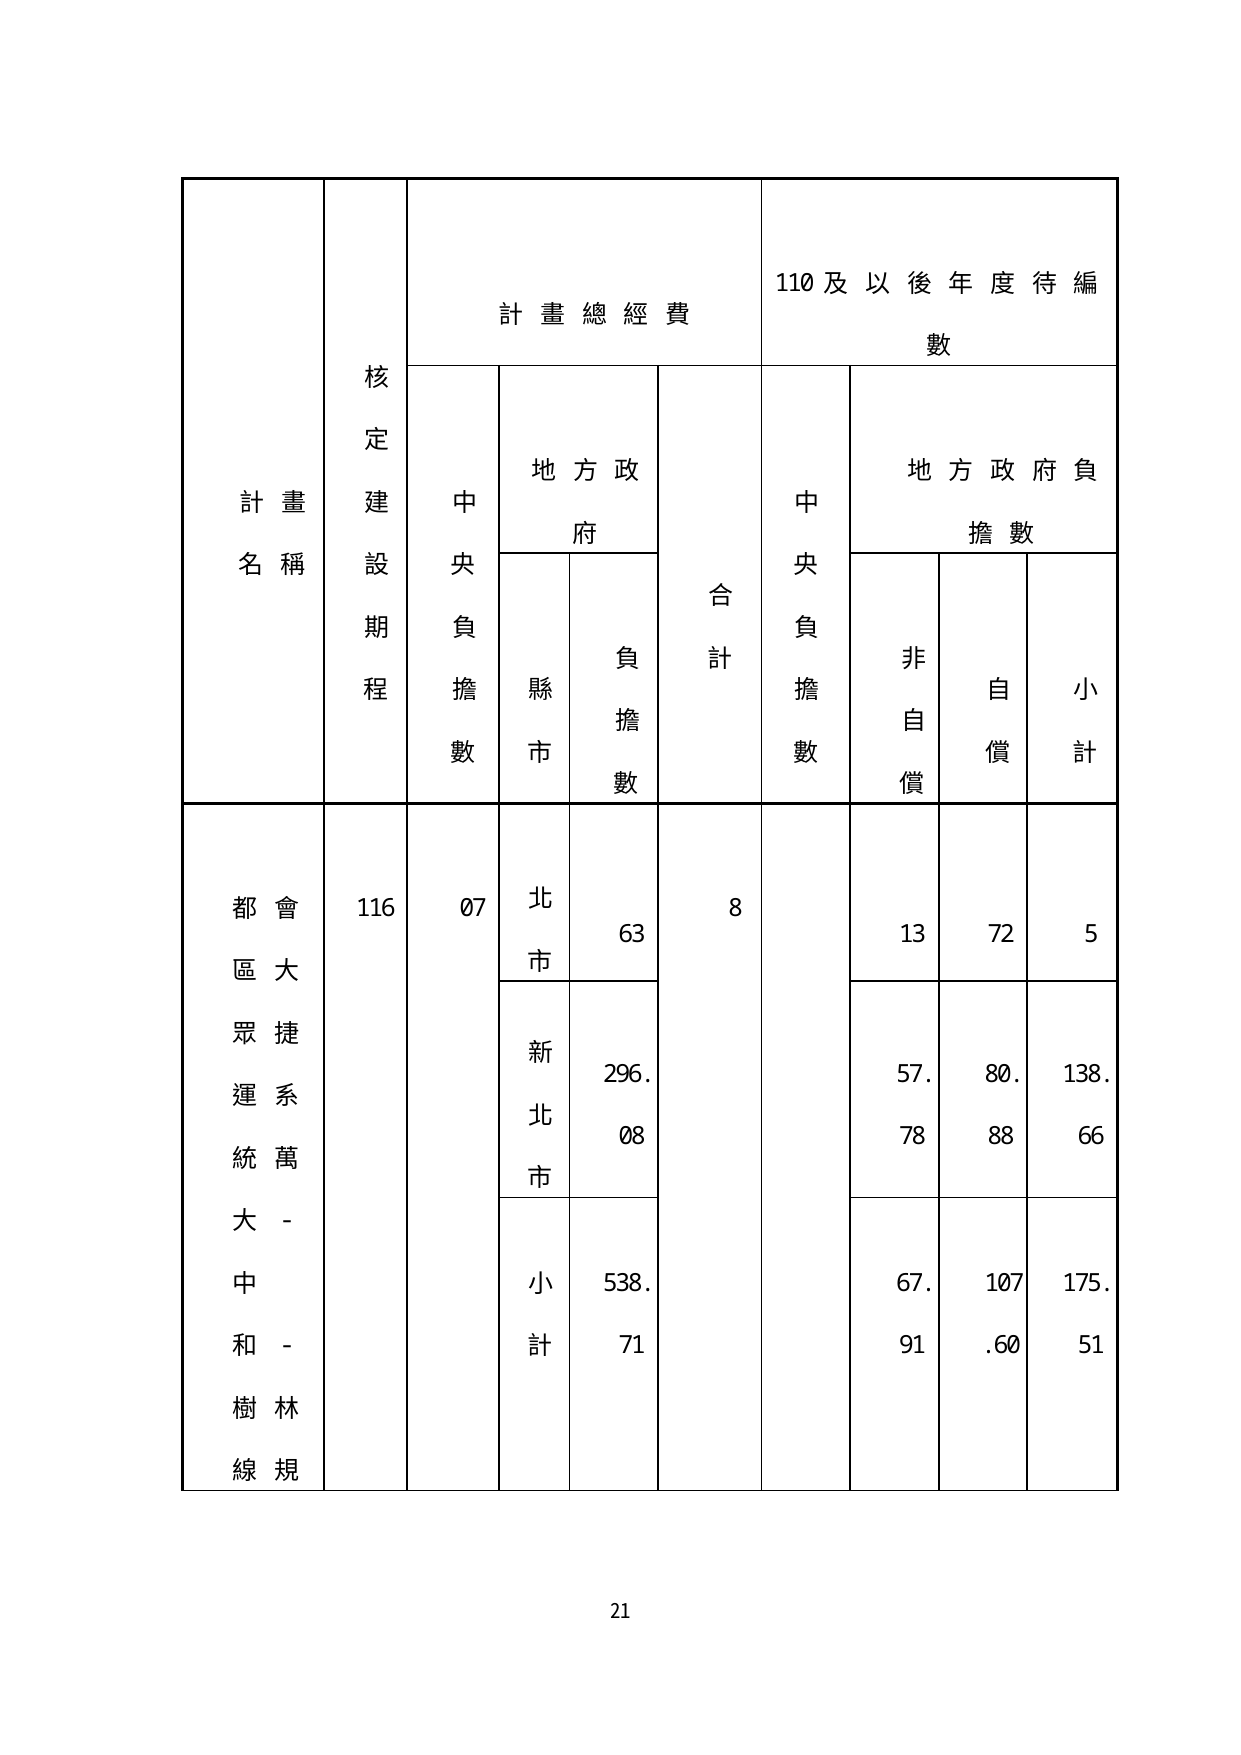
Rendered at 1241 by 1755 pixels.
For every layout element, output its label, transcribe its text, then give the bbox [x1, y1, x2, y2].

table_cell 07 [408, 805, 498, 1490]
table_header 計畫名稱 [184, 180, 323, 802]
table_cell 北市 [500, 805, 569, 980]
table_cell 63 [570, 805, 657, 980]
table_cell 13 [851, 805, 938, 980]
table_cell 中央 負擔數 [762, 366, 849, 802]
table_cell 中央 負擔數 [408, 366, 498, 802]
table_cell 8 [659, 805, 761, 1490]
table_cell 非自償 [851, 554, 938, 802]
table_cell 新北市 [500, 982, 569, 1197]
table_cell 138.66 [1028, 982, 1116, 1197]
table_cell 72 [940, 805, 1026, 980]
table_cell 5 [1028, 805, 1116, 980]
table_cell 296.08 [570, 982, 657, 1197]
table_cell 地方政府負擔數 [851, 366, 1116, 552]
table_cell 合計 [659, 366, 761, 802]
table_header 110及以後年度待編數 [762, 180, 1116, 365]
table_cell 地方政府 [500, 366, 657, 552]
table_cell 小計 [1028, 554, 1116, 802]
table_cell 縣市 [500, 554, 569, 802]
table_cell 538.71 [570, 1198, 657, 1490]
table_header 計畫總經費 [408, 180, 761, 365]
table_cell 107.60 [940, 1198, 1026, 1490]
table_cell [762, 805, 849, 1490]
table_cell 116 [325, 805, 406, 1490]
table_cell 67.91 [851, 1198, 938, 1490]
table_cell 57.78 [851, 982, 938, 1197]
table_cell 175.51 [1028, 1198, 1116, 1490]
table_cell 80.88 [940, 982, 1026, 1197]
table_cell 負擔數 [570, 554, 657, 802]
table_cell 臺北都會區大眾捷運系統萬大-中和-樹林線規劃報告書暨周邊土地發展計畫(第一期工程) [184, 805, 323, 1490]
table_header 核定建設期程 [325, 180, 406, 802]
table_cell 自償 [940, 554, 1026, 802]
table_cell 小計 [500, 1198, 569, 1490]
